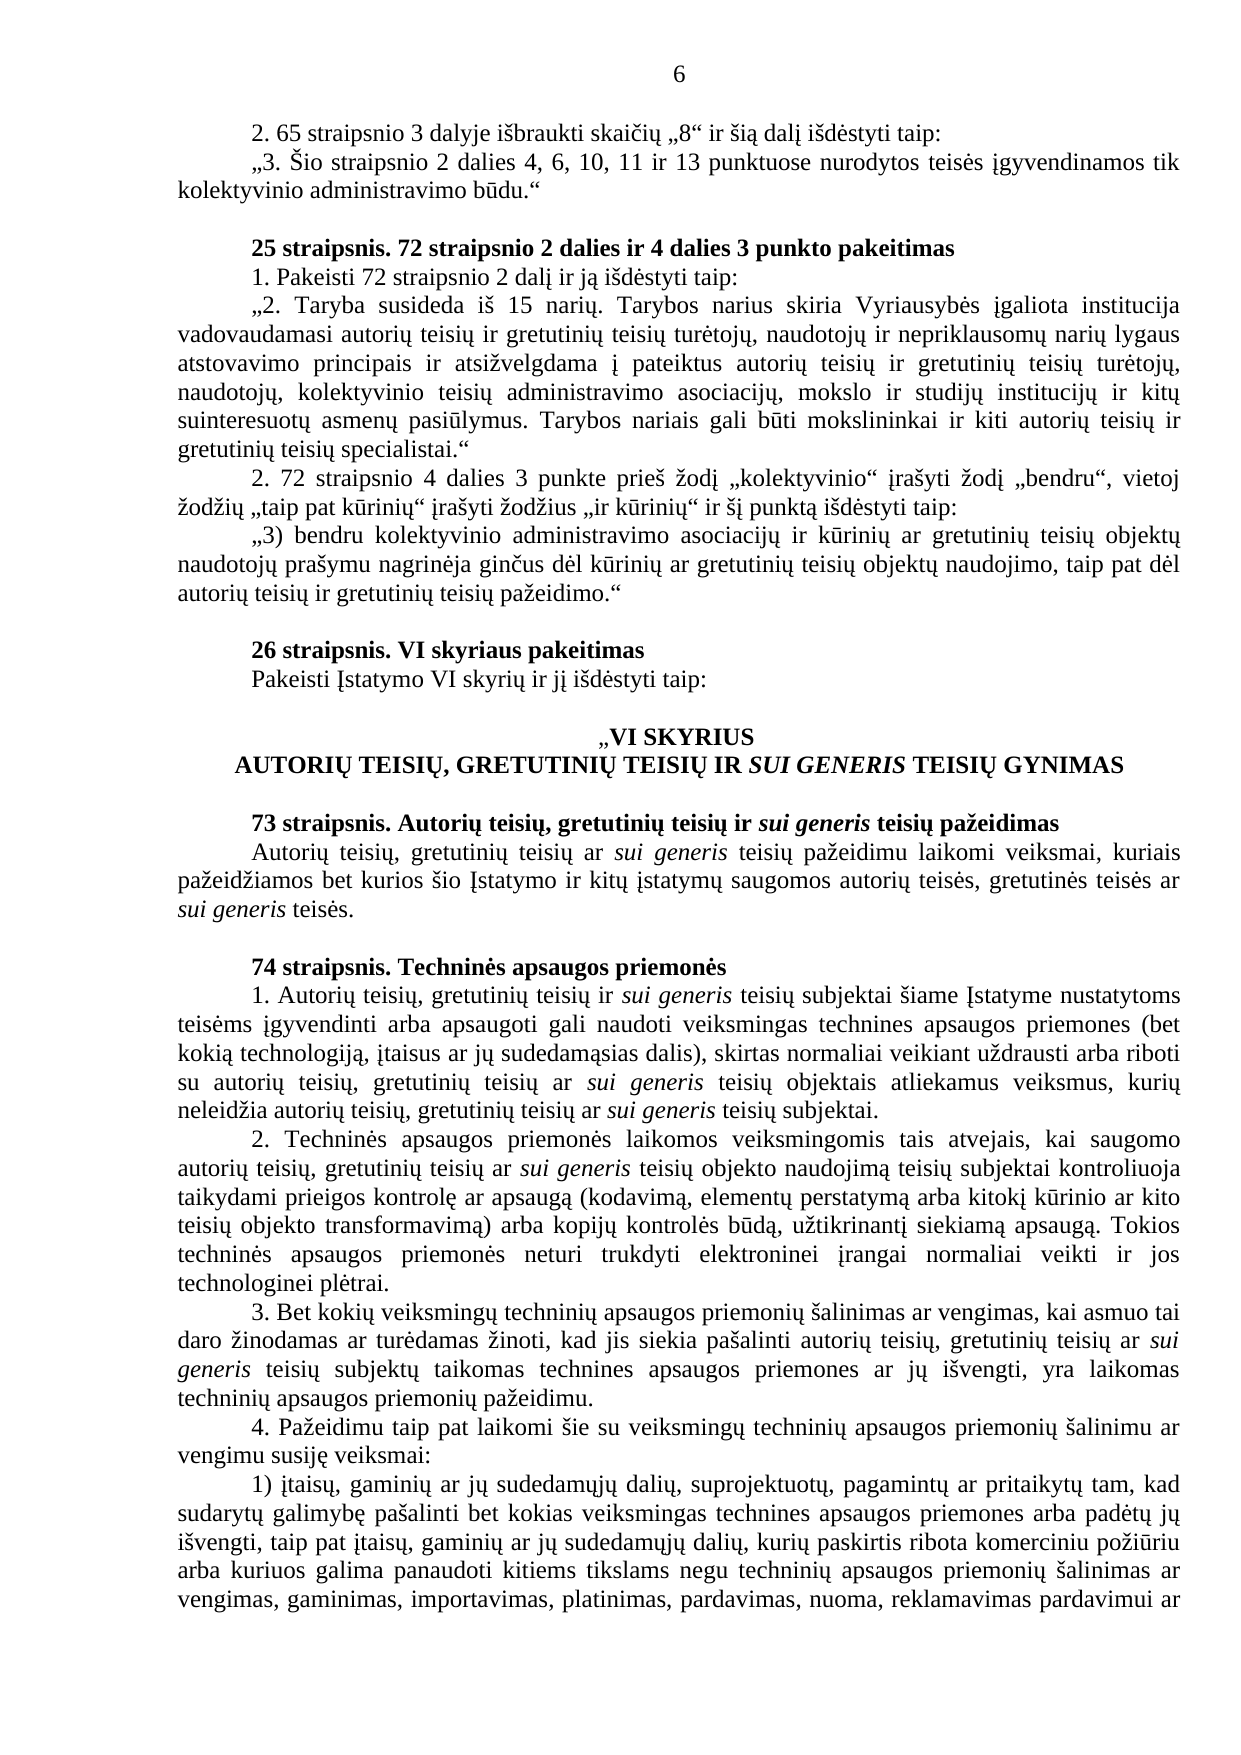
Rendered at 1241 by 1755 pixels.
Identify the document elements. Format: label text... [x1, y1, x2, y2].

text AUTORIŲ TEISIŲ, GRETUTINIŲ TEISIŲ IR SUI GENERIS TEISIŲ GYNIMAS [177, 751, 1181, 779]
text 2. Techninės apsaugos priemonės laikomos veiksmingomis tais atvejais, kai saugomo autorių teisių, gretutinių teisių ar sui generis teisių objekto naudojimą teisių subjektai kontroliuoja taikydami prieigos kontrolę ar apsaugą (kodavimą, elementų perstatymą arba kitokį kūrinio ar kito teisių objekto transformavimą) arba kopijų kontrolės būdą, užtikrinantį siekiamą apsaugą. Tokios techninės apsaugos priemonės neturi trukdyti elektroninei įrangai normaliai veikti ir jos technologinei plėtrai. [177, 1124, 1181, 1297]
text 1. Pakeisti 72 straipsnio 2 dalį ir ją išdėstyti taip: [177, 262, 1181, 291]
text „2. Taryba susideda iš 15 narių. Tarybos narius skiria Vyriausybės įgaliota institucija vadovaudamasi autorių teisių ir gretutinių teisių turėtojų, naudotojų ir nepriklausomų narių lygaus atstovavimo principais ir atsižvelgdama į pateiktus autorių teisių ir gretutinių teisių turėtojų, naudotojų, kolektyvinio teisių administravimo asociacijų, mokslo ir studijų institucijų ir kitų suinteresuotų asmenų pasiūlymus. Tarybos nariais gali būti mokslininkai ir kiti autorių teisių ir gretutinių teisių specialistai.“ [177, 291, 1181, 463]
text Pakeisti Įstatymo VI skyrių ir jį išdėstyti taip: [177, 664, 1181, 693]
text „VI SKYRIUS [177, 722, 1181, 751]
text 73 straipsnis. Autorių teisių, gretutinių teisių ir sui generis teisių pažeidimas [177, 808, 1181, 837]
text „3) bendru kolektyvinio administravimo asociacijų ir kūrinių ar gretutinių teisių objektų naudotojų prašymu nagrinėja ginčus dėl kūrinių ar gretutinių teisių objektų naudojimo, taip pat dėl autorių teisių ir gretutinių teisių pažeidimo.“ [177, 521, 1181, 607]
text 1. Autorių teisių, gretutinių teisių ir sui generis teisių subjektai šiame Įstatyme nustatytoms teisėms įgyvendinti arba apsaugoti gali naudoti veiksmingas technines apsaugos priemones (bet kokią technologiją, įtaisus ar jų sudedamąsias dalis), skirtas normaliai veikiant uždrausti arba riboti su autorių teisių, gretutinių teisių ar sui generis teisių objektais atliekamus veiksmus, kurių neleidžia autorių teisių, gretutinių teisių ar sui generis teisių subjektai. [177, 981, 1181, 1124]
text 3. Bet kokių veiksmingų techninių apsaugos priemonių šalinimas ar vengimas, kai asmuo tai daro žinodamas ar turėdamas žinoti, kad jis siekia pašalinti autorių teisių, gretutinių teisių ar sui generis teisių subjektų taikomas technines apsaugos priemones ar jų išvengti, yra laikomas techninių apsaugos priemonių pažeidimu. [177, 1297, 1181, 1412]
text Autorių teisių, gretutinių teisių ar sui generis teisių pažeidimu laikomi veiksmai, kuriais pažeidžiamos bet kurios šio Įstatymo ir kitų įstatymų saugomos autorių teisės, gretutinės teisės ar sui generis teisės. [177, 837, 1181, 923]
text 4. Pažeidimu taip pat laikomi šie su veiksmingų techninių apsaugos priemonių šalinimu ar vengimu susiję veiksmai: [177, 1412, 1181, 1469]
text 26 straipsnis. VI skyriaus pakeitimas [177, 636, 1181, 664]
text 74 straipsnis. Techninės apsaugos priemonės [177, 952, 1181, 981]
text 2. 65 straipsnio 3 dalyje išbraukti skaičių „8“ ir šią dalį išdėstyti taip: [177, 118, 1181, 147]
text 25 straipsnis. 72 straipsnio 2 dalies ir 4 dalies 3 punkto pakeitimas [177, 233, 1181, 262]
text 1) įtaisų, gaminių ar jų sudedamųjų dalių, suprojektuotų, pagamintų ar pritaikytų tam, kad sudarytų galimybę pašalinti bet kokias veiksmingas technines apsaugos priemones arba padėtų jų išvengti, taip pat įtaisų, gaminių ar jų sudedamųjų dalių, kurių paskirtis ribota komerciniu požiūriu arba kuriuos galima panaudoti kitiems tikslams negu techninių apsaugos priemonių šalinimas ar vengimas, gaminimas, importavimas, platinimas, pardavimas, nuoma, reklamavimas pardavimui ar [177, 1469, 1181, 1613]
text 2. 72 straipsnio 4 dalies 3 punkte prieš žodį „kolektyvinio“ įrašyti žodį „bendru“, vietoj žodžių „taip pat kūrinių“ įrašyti žodžius „ir kūrinių“ ir šį punktą išdėstyti taip: [177, 463, 1181, 521]
text „3. Šio straipsnio 2 dalies 4, 6, 10, 11 ir 13 punktuose nurodytos teisės įgyvendinamos tik kolektyvinio administravimo būdu.“ [177, 147, 1181, 204]
